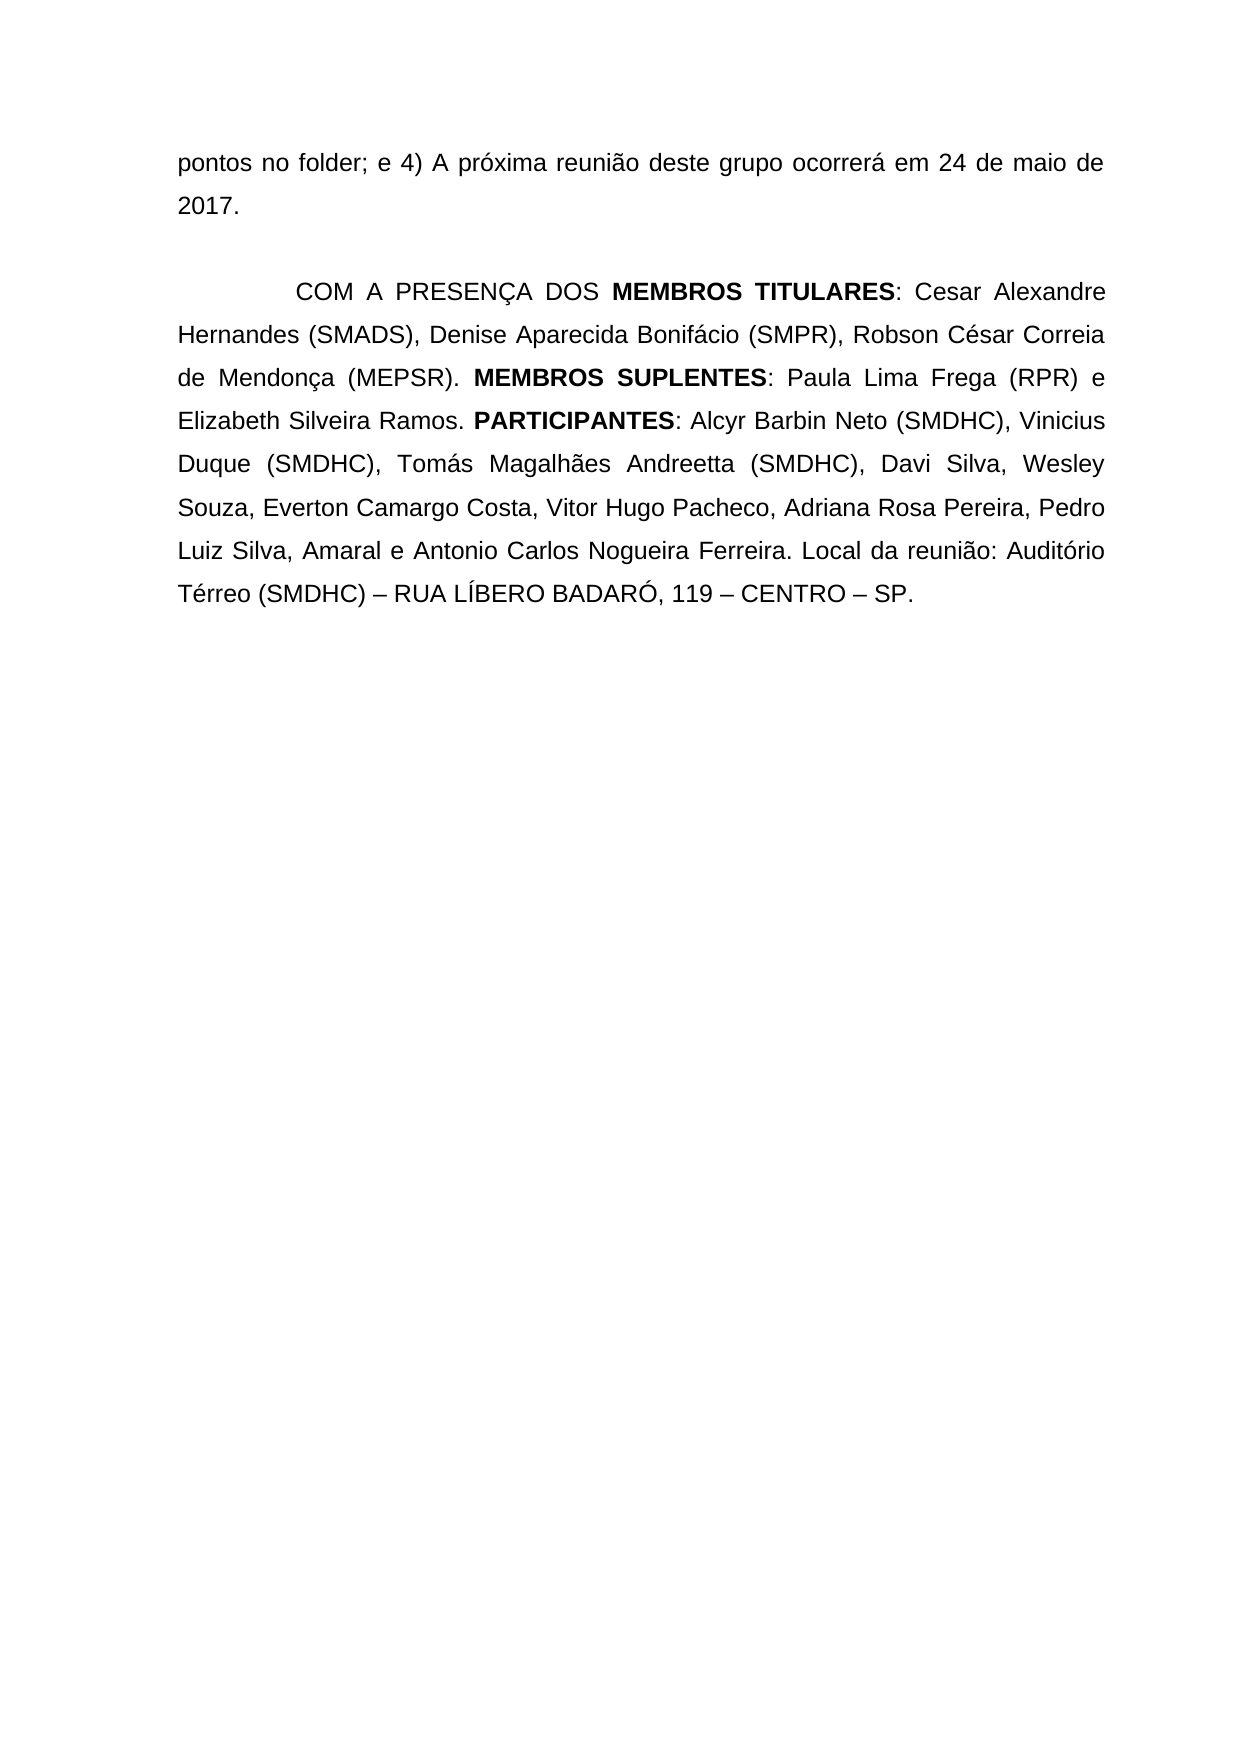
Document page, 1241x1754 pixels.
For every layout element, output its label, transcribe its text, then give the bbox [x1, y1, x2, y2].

text pontos no folder; e 4) A próxima reunião deste grupo ocorrerá em 24 de maio de 2017. [177, 148, 1106, 219]
text COM A PRESENÇA DOS MEMBROS TITULARES: Cesar Alexandre Hernandes (SMADS), Denise Aparecida Bonifácio (SMPR), Robson César Correia de Mendonça (MEPSR). MEMBROS SUPLENTES: Paula Lima Frega (RPR) e Elizabeth Silveira Ramos. PARTICIPANTES: Alcyr Barbin Neto (SMDHC), Vinicius Duque (SMDHC), Tomás Magalhães Andreetta (SMDHC), Davi Silva, Wesley Souza, Everton Camargo Costa, Vitor Hugo Pacheco, Adriana Rosa Pereira, Pedro Luiz Silva, Amaral e Antonio Carlos Nogueira Ferreira. Local da reunião: Auditório Térreo (SMDHC) – RUA LÍBERO BADARÓ, 119 – CENTRO – SP. [177, 277, 1106, 608]
